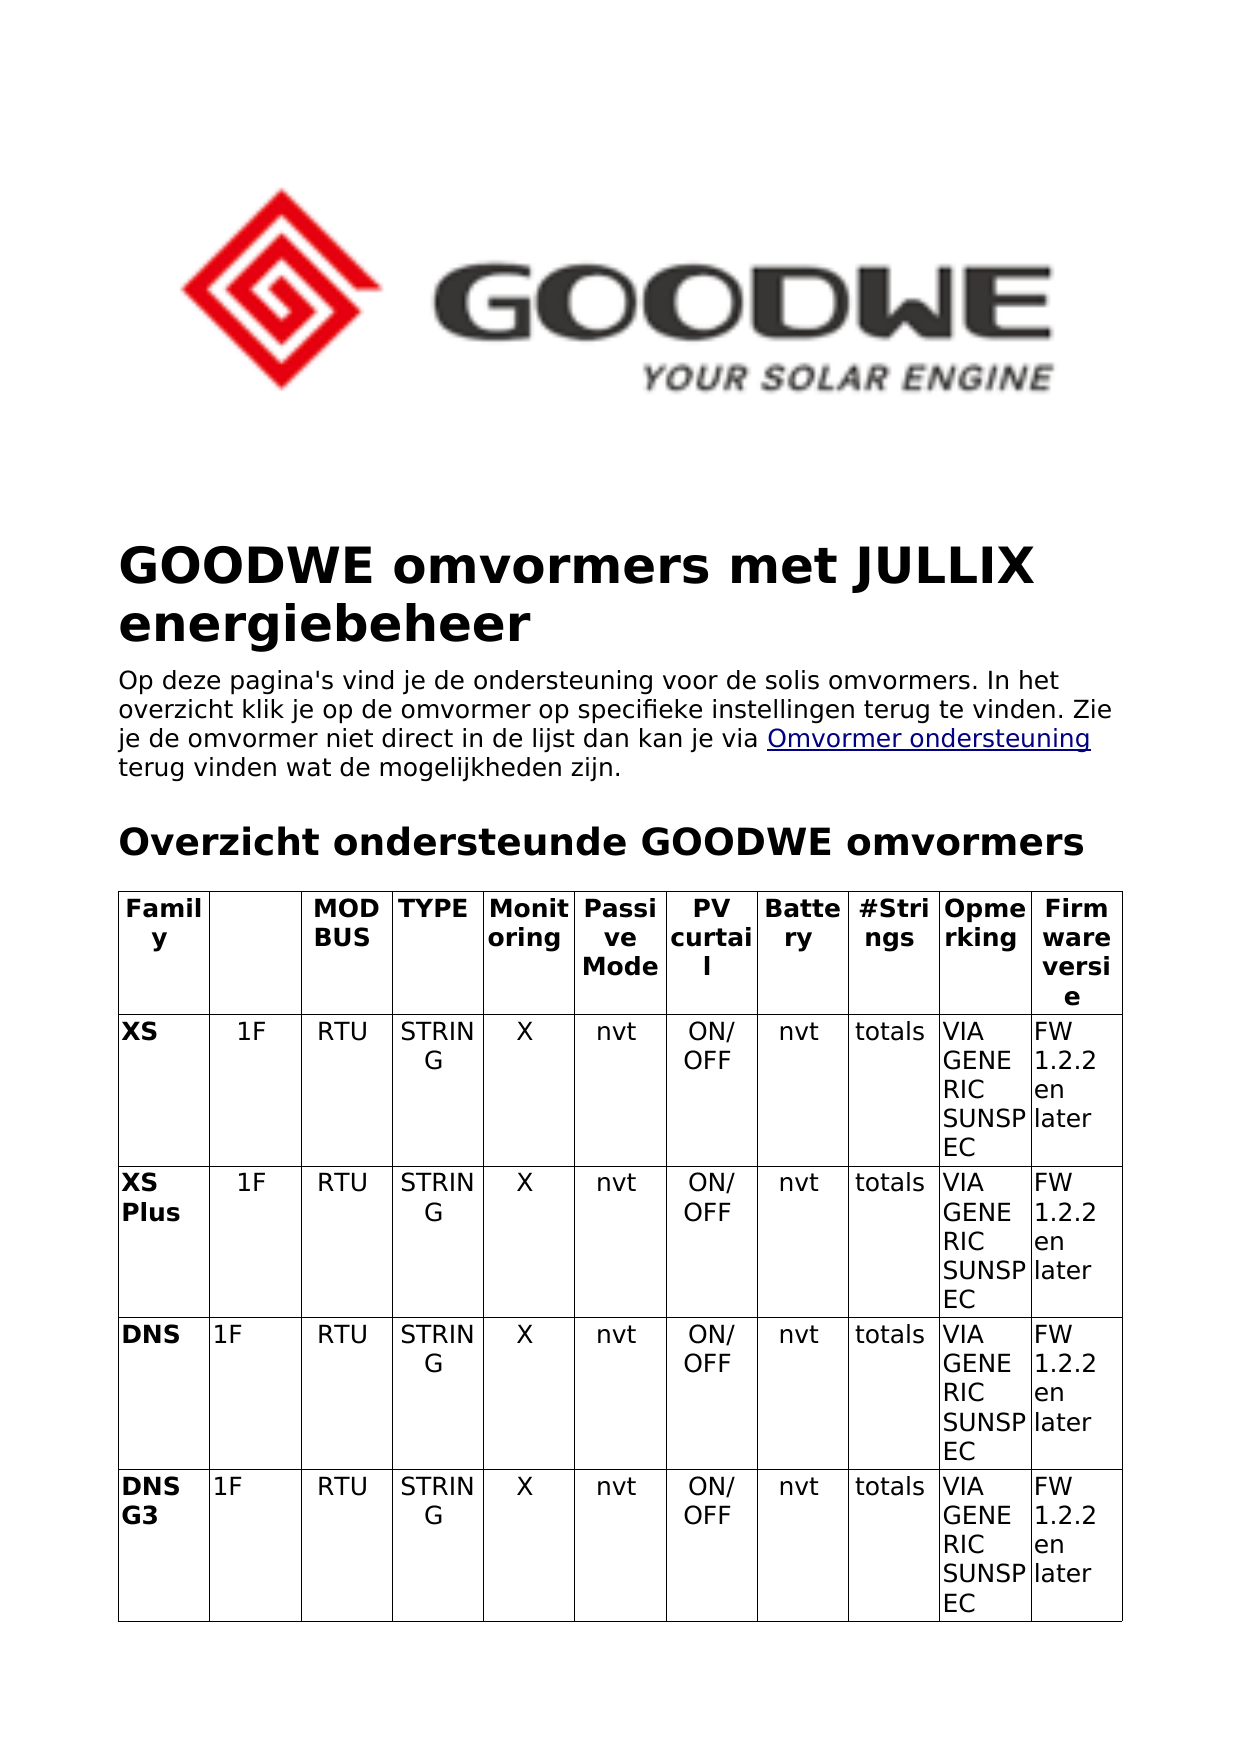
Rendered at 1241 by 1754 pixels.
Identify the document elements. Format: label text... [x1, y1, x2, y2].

table_cell VIA GENERIC SUNSPEC [940, 1470, 1031, 1621]
subtitle Overzicht ondersteunde GOODWE omvormers [118, 820, 1122, 864]
table_cell STRING [393, 1470, 483, 1621]
table_cell RTU [302, 1015, 392, 1166]
table_cell 1F [210, 1015, 301, 1166]
table_cell nvt [575, 1015, 666, 1166]
table_cell FW 1.2.2 en later [1032, 1470, 1122, 1621]
table_cell FW 1.2.2 en later [1032, 1015, 1122, 1166]
table_cell ON/OFF [667, 1318, 757, 1469]
table_cell VIA GENERIC SUNSPEC [940, 1167, 1031, 1317]
table_header MODBUS [302, 892, 392, 1014]
table_cell nvt [758, 1167, 848, 1317]
table_cell DNS [119, 1318, 209, 1469]
table_cell X [484, 1318, 574, 1469]
table_cell 1F [210, 1470, 301, 1621]
table_cell nvt [575, 1167, 666, 1317]
table_header Battery [758, 892, 848, 1014]
table_cell 1F [210, 1167, 301, 1317]
table_header Passive Mode [575, 892, 666, 1014]
table_header Family [119, 892, 209, 1014]
subtitle GOODWE omvormers met JULLIX energiebeheer [118, 537, 1122, 653]
table_header Monitoring [484, 892, 574, 1014]
table_cell totals [849, 1015, 939, 1166]
table_cell nvt [575, 1470, 666, 1621]
table_cell 1F [210, 1318, 301, 1469]
table_cell STRING [393, 1015, 483, 1166]
table_cell RTU [302, 1318, 392, 1469]
table_header TYPE [393, 892, 483, 1014]
table_header Firmware versie [1032, 892, 1122, 1014]
table_cell nvt [758, 1318, 848, 1469]
table_cell VIA GENERIC SUNSPEC [940, 1318, 1031, 1469]
table_cell ON/OFF [667, 1015, 757, 1166]
table_cell XS [119, 1015, 209, 1166]
table_cell ON/OFF [667, 1470, 757, 1621]
table_cell STRING [393, 1318, 483, 1469]
table_cell totals [849, 1167, 939, 1317]
table_cell totals [849, 1470, 939, 1621]
table_cell DNS G3 [119, 1470, 209, 1621]
table_cell totals [849, 1318, 939, 1469]
table_cell RTU [302, 1470, 392, 1621]
text Op deze pagina's vind je de ondersteuning voor de solis omvormers. In het overzicht klik je op de omvormer op specifieke instellingen terug te vinden. Zie je de omvormer niet direct in de lijst dan kan je via Omvormer ondersteuning terug vinden wat de mogelijkheden zijn. [118, 666, 1122, 783]
table_cell XS Plus [119, 1167, 209, 1317]
table_cell VIA GENERIC SUNSPEC [940, 1015, 1031, 1166]
table_header [210, 892, 301, 1014]
table_cell X [484, 1167, 574, 1317]
table_cell FW 1.2.2 en later [1032, 1167, 1122, 1317]
table_header #Strings [849, 892, 939, 1014]
picture [118, 118, 1123, 471]
table_cell nvt [758, 1015, 848, 1166]
table_cell nvt [575, 1318, 666, 1469]
table_cell nvt [758, 1470, 848, 1621]
table_cell ON/OFF [667, 1167, 757, 1317]
table_cell STRING [393, 1167, 483, 1317]
table_cell FW 1.2.2 en later [1032, 1318, 1122, 1469]
table_cell X [484, 1015, 574, 1166]
table_header PV curtail [667, 892, 757, 1014]
table_header Opmerking [940, 892, 1031, 1014]
table_cell X [484, 1470, 574, 1621]
table_cell RTU [302, 1167, 392, 1317]
